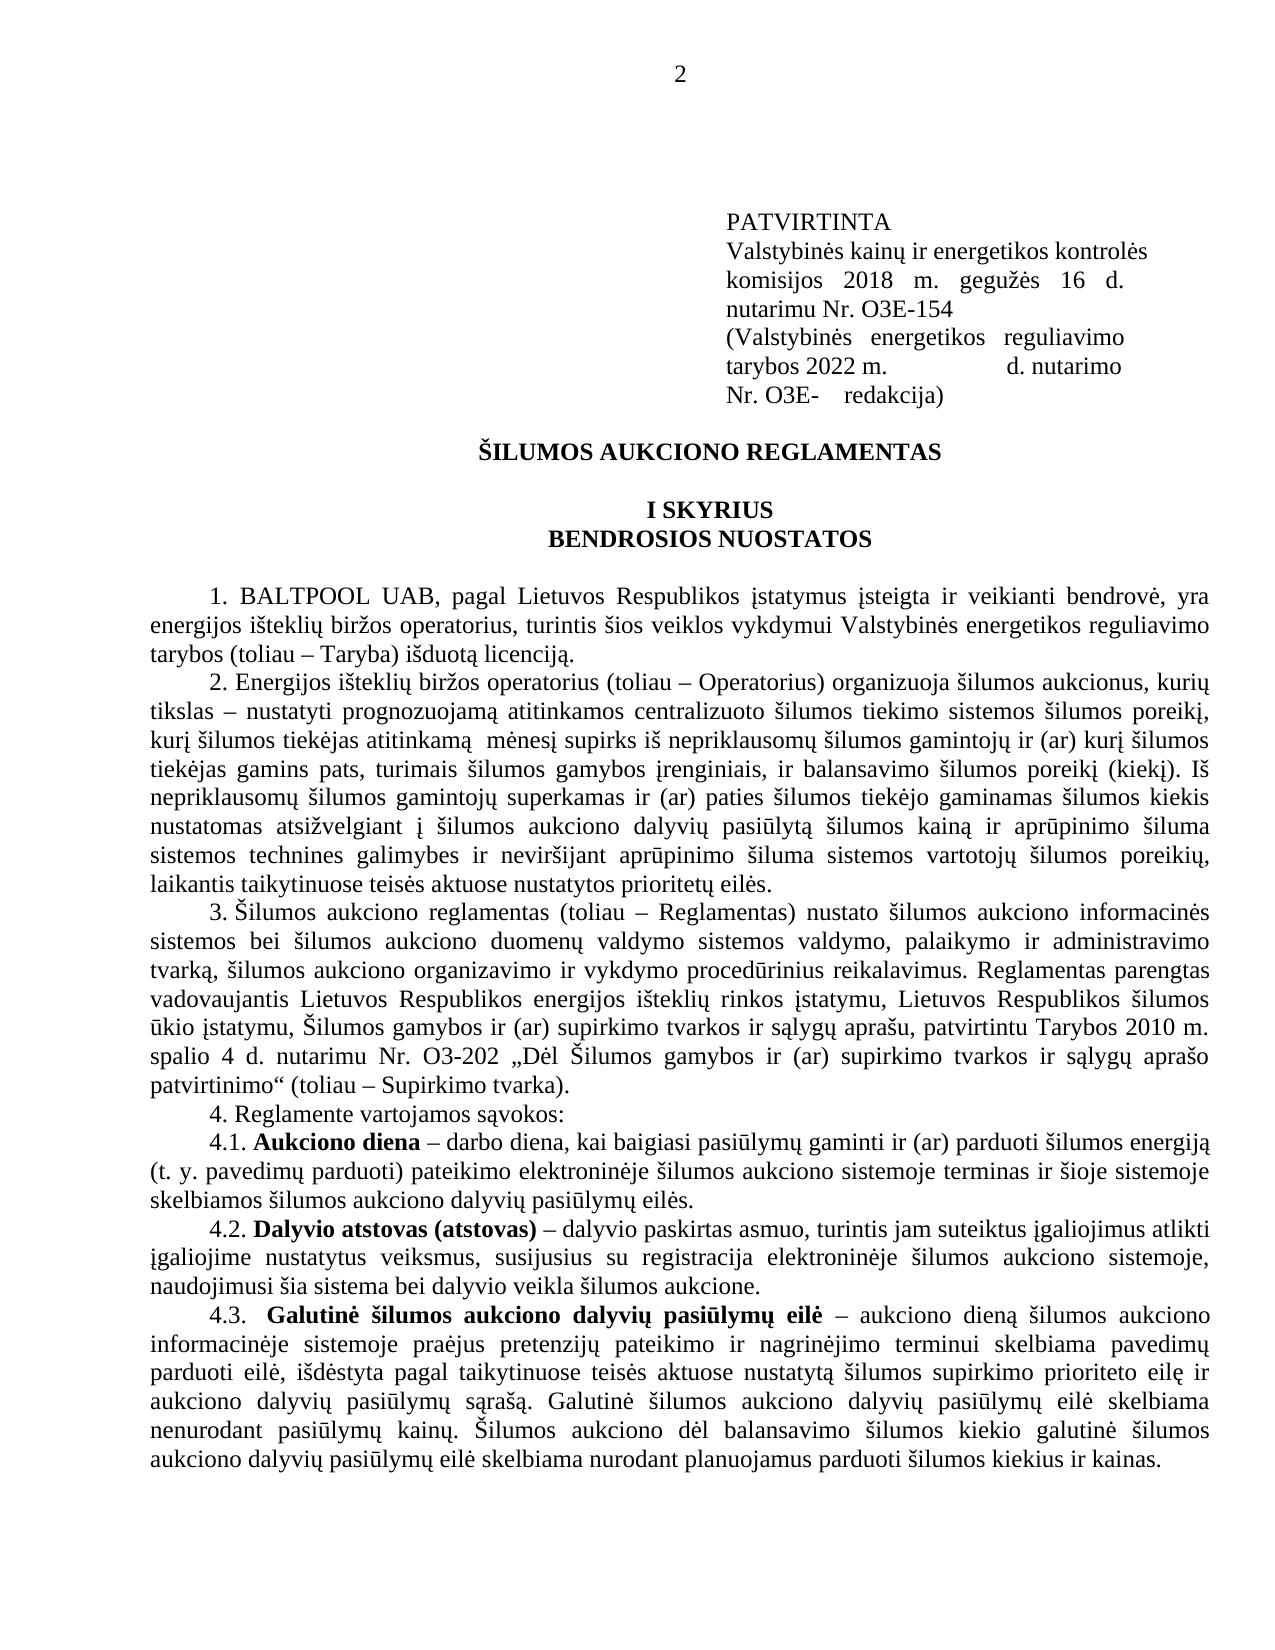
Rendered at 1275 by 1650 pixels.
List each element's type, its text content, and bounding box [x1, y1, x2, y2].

text 4.1. Aukciono diena – darbo diena, kai baigiasi pasiūlymų gaminti ir (ar) parduoti šilumos energiją (t. y. pavedimų parduoti) pateikimo elektroninėje šilumos aukciono sistemoje terminas ir šioje sistemoje skelbiamos šilumos aukciono dalyvių pasiūlymų eilės. [150, 1127, 1211, 1214]
text Valstybinės kainų ir energetikos kontrolės [150, 236, 1211, 265]
text I SKYRIUS [150, 495, 1211, 524]
text PATVIRTINTA [150, 207, 1211, 236]
text 1. BALTPOOL UAB, pagal Lietuvos Respublikos įstatymus įsteigta ir veikianti bendrovė, yra energijos išteklių biržos operatorius, turintis šios veiklos vykdymui Valstybinės energetikos reguliavimo tarybos (toliau – Taryba) išduotą licenciją. [150, 581, 1211, 667]
text Nr. O3E- redakcija) [726, 380, 1124, 409]
text 3. Šilumos aukciono reglamentas (toliau – Reglamentas) nustato šilumos aukciono informacinės sistemos bei šilumos aukciono duomenų valdymo sistemos valdymo, palaikymo ir administravimo tvarką, šilumos aukciono organizavimo ir vykdymo procedūrinius reikalavimus. Reglamentas parengtas vadovaujantis Lietuvos Respublikos energijos išteklių rinkos įstatymu, Lietuvos Respublikos šilumos ūkio įstatymu, Šilumos gamybos ir (ar) supirkimo tvarkos ir sąlygų aprašu, patvirtintu Tarybos 2010 m. spalio 4 d. nutarimu Nr. O3-202 „Dėl Šilumos gamybos ir (ar) supirkimo tvarkos ir sąlygų aprašo patvirtinimo“ (toliau – Supirkimo tvarka). [150, 897, 1211, 1099]
text 2. Energijos išteklių biržos operatorius (toliau – Operatorius) organizuoja šilumos aukcionus, kurių tikslas – nustatyti prognozuojamą atitinkamos centralizuoto šilumos tiekimo sistemos šilumos poreikį, kurį šilumos tiekėjas atitinkamą mėnesį supirks iš nepriklausomų šilumos gamintojų ir (ar) kurį šilumos tiekėjas gamins pats, turimais šilumos gamybos įrenginiais, ir balansavimo šilumos poreikį (kiekį). Iš nepriklausomų šilumos gamintojų superkamas ir (ar) paties šilumos tiekėjo gaminamas šilumos kiekis nustatomas atsižvelgiant į šilumos aukciono dalyvių pasiūlytą šilumos kainą ir aprūpinimo šiluma sistemos technines galimybes ir neviršijant aprūpinimo šiluma sistemos vartotojų šilumos poreikių, laikantis taikytinuose teisės aktuose nustatytos prioritetų eilės. [150, 667, 1211, 897]
text 4.2. Dalyvio atstovas (atstovas) – dalyvio paskirtas asmuo, turintis jam suteiktus įgaliojimus atlikti įgaliojime nustatytus veiksmus, susijusius su registracija elektroninėje šilumos aukciono sistemoje, naudojimusi šia sistema bei dalyvio veikla šilumos aukcione. [150, 1214, 1211, 1300]
text 4. Reglamente vartojamos sąvokos: [150, 1099, 1211, 1127]
text BENDROSIOS NUOSTATOS [150, 524, 1211, 552]
text 4.3. Galutinė šilumos aukciono dalyvių pasiūlymų eilė – aukciono dieną šilumos aukciono informacinėje sistemoje praėjus pretenzijų pateikimo ir nagrinėjimo terminui skelbiama pavedimų parduoti eilė, išdėstyta pagal taikytinuose teisės aktuose nustatytą šilumos supirkimo prioriteto eilę ir aukciono dalyvių pasiūlymų sąrašą. Galutinė šilumos aukciono dalyvių pasiūlymų eilė skelbiama nenurodant pasiūlymų kainų. Šilumos aukciono dėl balansavimo šilumos kiekio galutinė šilumos aukciono dalyvių pasiūlymų eilė skelbiama nurodant planuojamus parduoti šilumos kiekius ir kainas. [150, 1300, 1211, 1472]
text ŠILUMOS AUKCIONO REGLAMENTAS [150, 437, 1211, 466]
text (Valstybinės energetikos reguliavimo tarybos 2022 m. d. nutarimo [726, 322, 1124, 380]
text komisijos 2018 m. gegužės 16 d. nutarimu Nr. O3E-154 [726, 265, 1124, 322]
